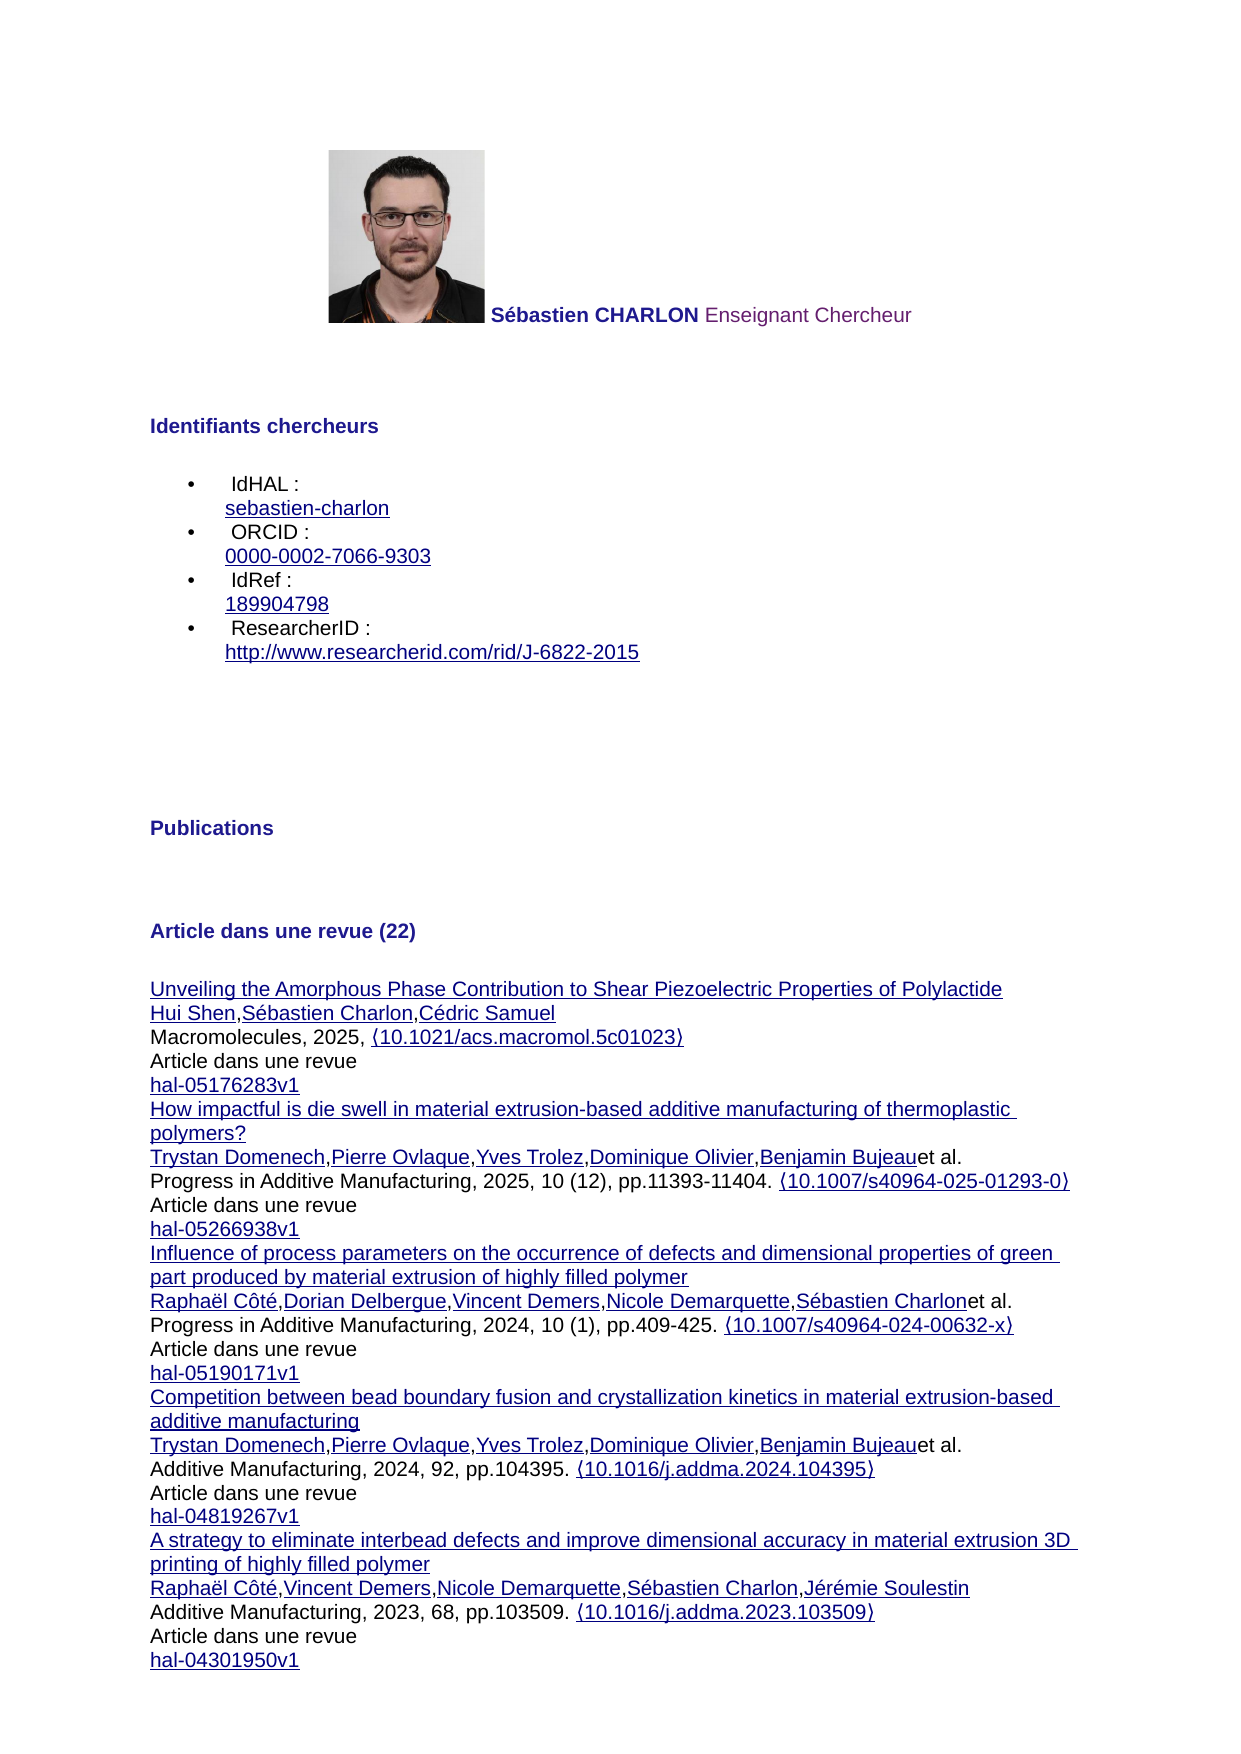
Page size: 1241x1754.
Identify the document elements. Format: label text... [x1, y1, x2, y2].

picture [328, 150, 485, 323]
subtitle Article dans une revue (22) [150, 919, 1090, 943]
list sebastien-charlon [187, 496, 1090, 520]
table_cell Influence of process parameters on the occurrence of defects and dimensional properties of green part produced by material extrusion of highly filled polymer Raphaël Côté,Dorian Delbergue,Vincent Demers,Nicole Demarquette,Sébastien Charlonet al. Progress in Additive Manufacturing, 2024, 10 (1), pp.409-425. ⟨10.1007/s40964-024-00632-x⟩ Article dans une revue hal-05190171v1 [150, 1241, 1090, 1384]
list IdHAL : [187, 472, 1090, 496]
list http://www.researcherid.com/rid/J-6822-2015 [187, 640, 1090, 664]
table_cell A strategy to eliminate interbead defects and improve dimensional accuracy in material extrusion 3D printing of highly filled polymer Raphaël Côté,Vincent Demers,Nicole Demarquette,Sébastien Charlon,Jérémie Soulestin Additive Manufacturing, 2023, 68, pp.103509. ⟨10.1016/j.addma.2023.103509⟩ Article dans une revue hal-04301950v1 [150, 1528, 1090, 1672]
table_cell How impactful is die swell in material extrusion-based additive manufacturing of thermoplastic polymers? Trystan Domenech,Pierre Ovlaque,Yves Trolez,Dominique Olivier,Benjamin Bujeauet al. Progress in Additive Manufacturing, 2025, 10 (12), pp.11393-11404. ⟨10.1007/s40964-025-01293-0⟩ Article dans une revue hal-05266938v1 [150, 1097, 1090, 1241]
list ResearcherID : [187, 616, 1090, 640]
subtitle Sébastien CHARLON Enseignant Chercheur [150, 150, 1090, 327]
table_cell Competition between bead boundary fusion and crystallization kinetics in material extrusion-based additive manufacturing Trystan Domenech,Pierre Ovlaque,Yves Trolez,Dominique Olivier,Benjamin Bujeauet al. Additive Manufacturing, 2024, 92, pp.104395. ⟨10.1016/j.addma.2024.104395⟩ Article dans une revue hal-04819267v1 [150, 1385, 1090, 1528]
table_header Unveiling the Amorphous Phase Contribution to Shear Piezoelectric Properties of Polylactide Hui Shen,Sébastien Charlon,Cédric Samuel Macromolecules, 2025, ⟨10.1021/acs.macromol.5c01023⟩ Article dans une revue hal-05176283v1 [150, 977, 1090, 1097]
list 189904798 [187, 592, 1090, 616]
subtitle Identifiants chercheurs [150, 414, 1090, 438]
subtitle Publications [150, 816, 1090, 840]
list ORCID : [187, 520, 1090, 544]
list 0000-0002-7066-9303 [187, 544, 1090, 568]
list IdRef : [187, 568, 1090, 592]
